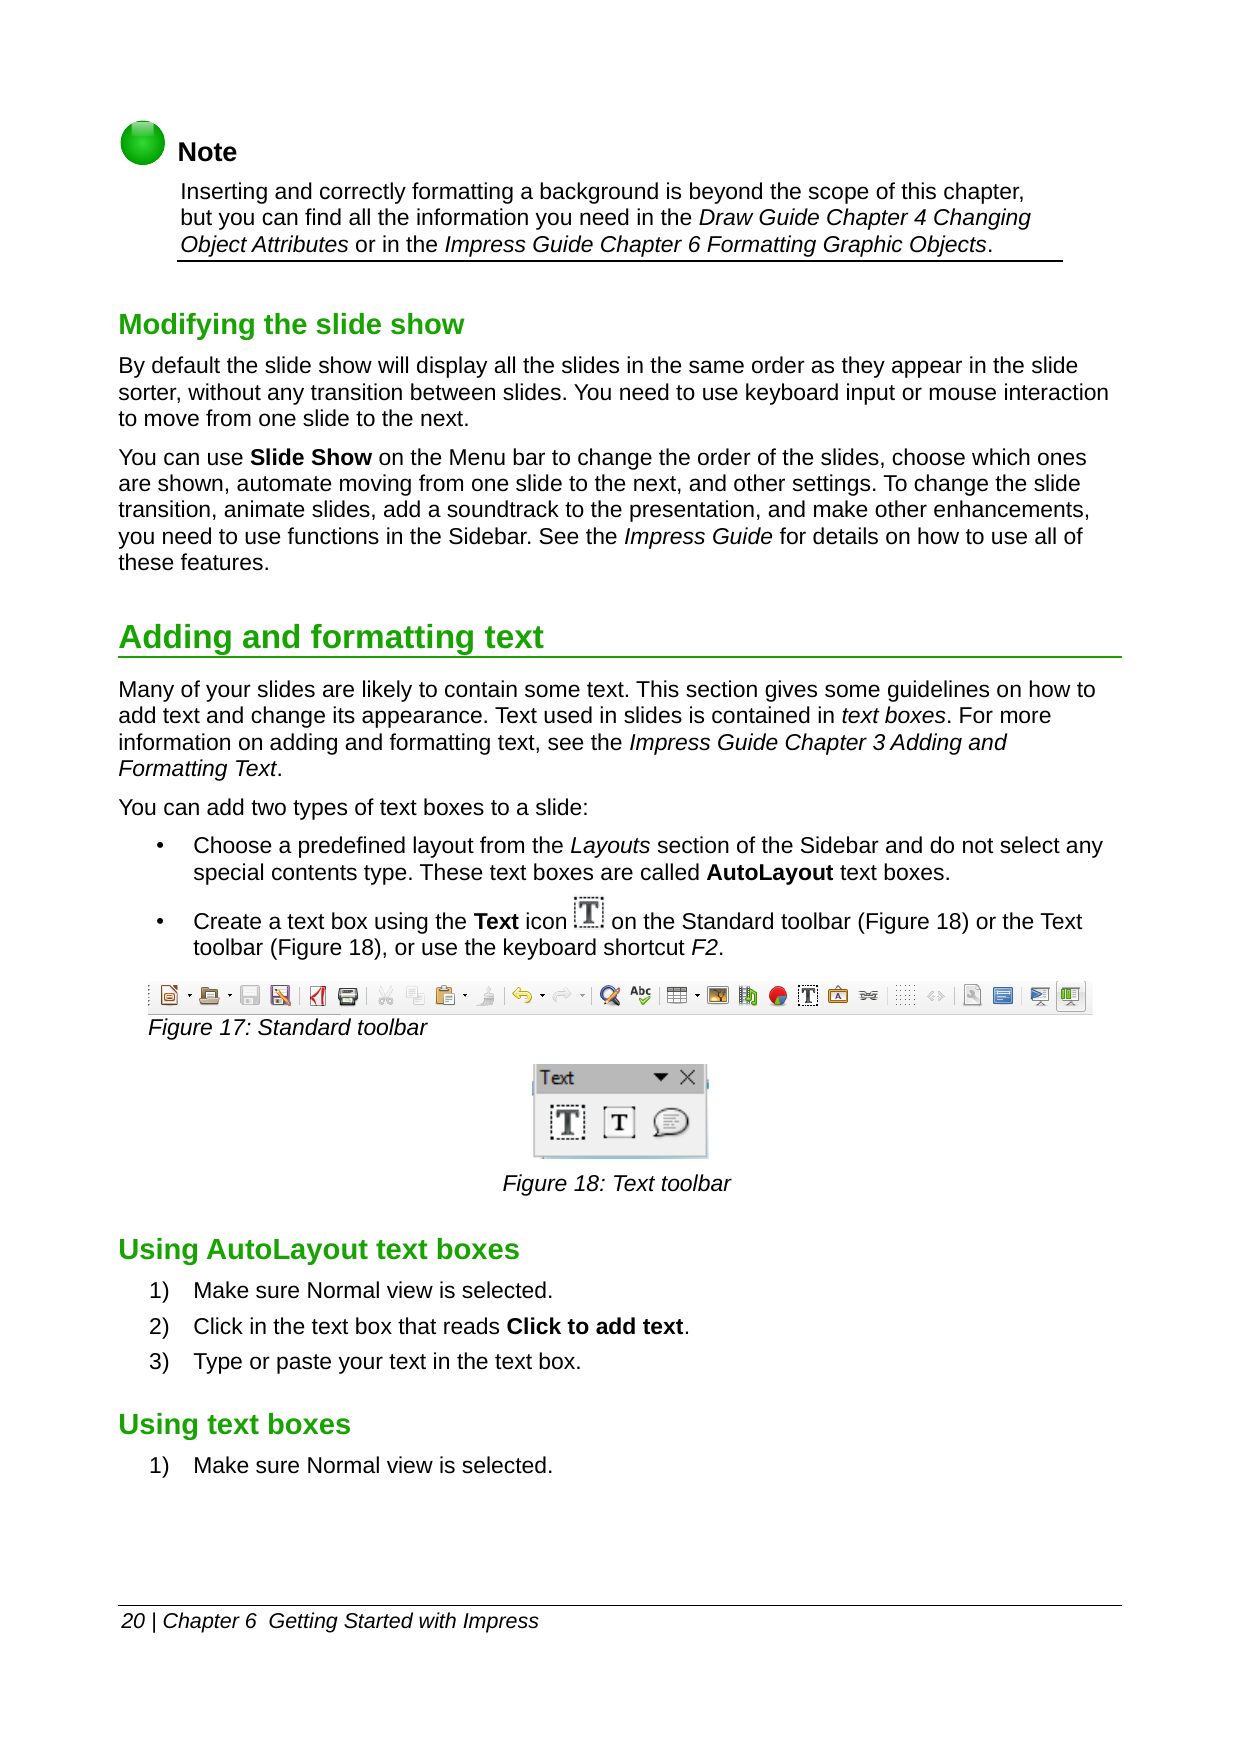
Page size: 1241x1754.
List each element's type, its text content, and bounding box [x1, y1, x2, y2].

subtitle Using text boxes [118, 1407, 1122, 1440]
subtitle Note [118, 118, 1122, 167]
picture [532, 1064, 709, 1159]
list Make sure Normal view is selected. [169, 1452, 1122, 1478]
text Inserting and correctly formatting a background is beyond the scope of this chapter, but you can find all the information you need in the Draw Guide Chapter 4 Changing Object Attributes or in the Impress Guide Chapter 6 Formatting Graphic Objects. [177, 175, 1063, 260]
picture [147, 981, 1093, 1015]
text By default the slide show will display all the slides in the same order as they appear in the slide sorter, without any transition between slides. You need to use keyboard input or mouse interaction to move from one slide to the next. [118, 352, 1122, 431]
subtitle Using AutoLayout text boxes [118, 1232, 1122, 1266]
list Make sure Normal view is selected. [169, 1277, 1122, 1304]
text Many of your slides are likely to contain some text. This section gives some guidelines on how to add text and change its appearance. Text used in slides is contained in text boxes. For more information on adding and formatting text, see the Impress Guide Chapter 3 Adding and Formatting Text. [118, 676, 1122, 781]
text You can use Slide Show on the Menu bar to change the order of the slides, choose which ones are shown, automate moving from one slide to the next, and other settings. To change the slide transition, animate slides, add a soundtrack to the presentation, and make other enhancements, you need to use functions in the Sidebar. See the Impress Guide for details on how to use all of these features. [118, 444, 1122, 576]
list Create a text box using the Text icon on the Standard toolbar (Figure 18) or the Text toolbar (Figure 18), or use the keyboard shortcut F2. [156, 894, 1122, 961]
subtitle Adding and formatting text [118, 617, 1122, 656]
list Type or paste your text in the text box. [169, 1348, 1122, 1374]
list You can add two types of text boxes to a slide: [118, 794, 1122, 820]
list Click in the text box that reads Click to add text. [169, 1313, 1122, 1339]
text Figure 17: Standard toolbar [148, 1015, 1093, 1041]
text Figure 18: Text toolbar [502, 1170, 738, 1196]
list Choose a predefined layout from the Layouts section of the Sidebar and do not select any special contents type. These text boxes are called AutoLayout text boxes. [156, 832, 1122, 885]
subtitle Modifying the slide show [118, 307, 1122, 340]
